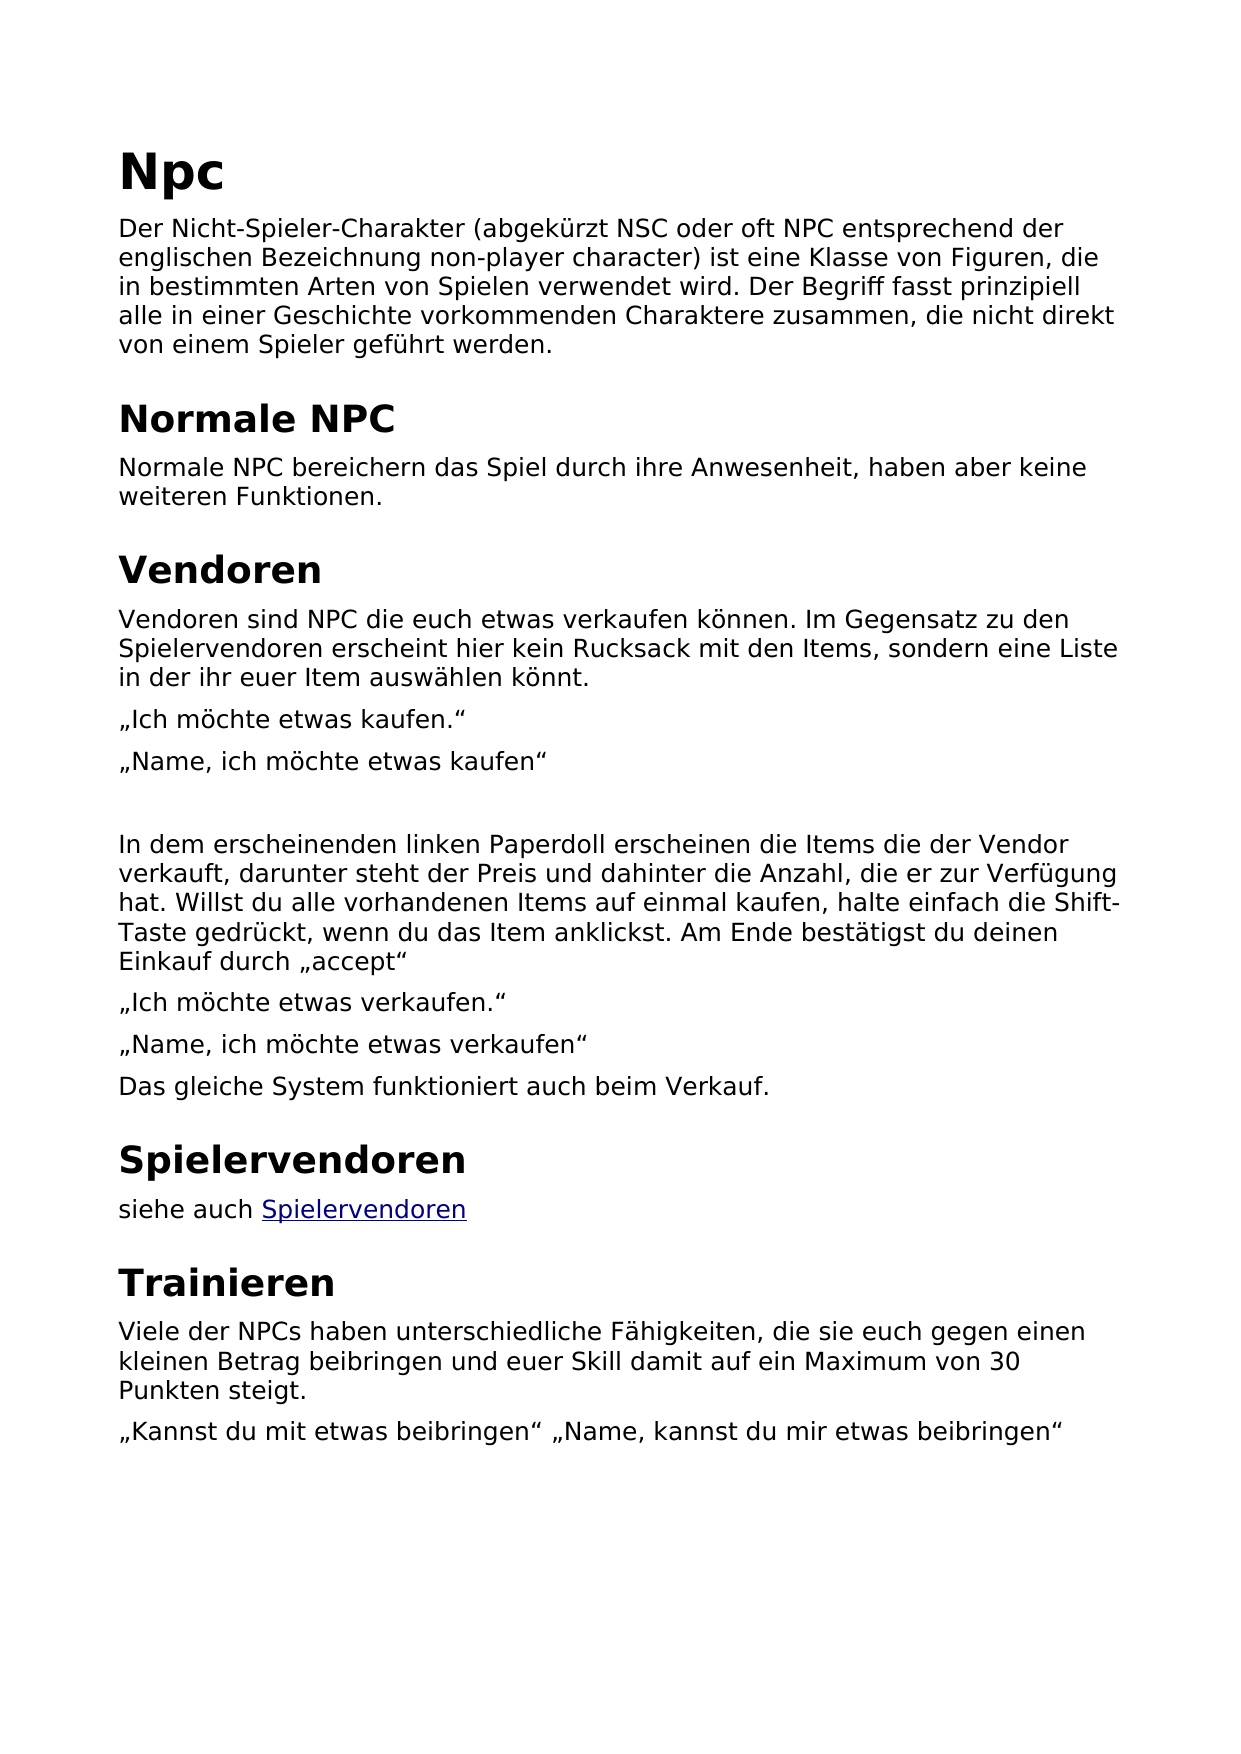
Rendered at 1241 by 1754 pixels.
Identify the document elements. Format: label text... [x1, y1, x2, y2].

subtitle Npc [118, 143, 1122, 201]
subtitle Spielervendoren [118, 1139, 1122, 1182]
text Der Nicht-Spieler-Charakter (abgekürzt NSC oder oft NPC entsprechend der englischen Bezeichnung non-player character) ist eine Klasse von Figuren, die in bestimmten Arten von Spielen verwendet wird. Der Begriff fasst prinzipiell alle in einer Geschichte vorkommenden Charaktere zusammen, die nicht direkt von einem Spieler geführt werden. [118, 214, 1122, 360]
text siehe auch Spielervendoren [118, 1195, 1122, 1224]
subtitle Vendoren [118, 549, 1122, 593]
text In dem erscheinenden linken Paperdoll erscheinen die Items die der Vendor verkauft, darunter steht der Preis und dahinter die Anzahl, die er zur Verfügung hat. Willst du alle vorhandenen Items auf einmal kaufen, halte einfach die Shift-Taste gedrückt, wenn du das Item anklickst. Am Ende bestätigst du deinen Einkauf durch „accept“ [118, 830, 1122, 976]
subtitle Normale NPC [118, 397, 1122, 441]
text Normale NPC bereichern das Spiel durch ihre Anwesenheit, haben aber keine weiteren Funktionen. [118, 453, 1122, 512]
text „Ich möchte etwas verkaufen.“ [118, 989, 1122, 1018]
text Viele der NPCs haben unterschiedliche Fähigkeiten, die sie euch gegen einen kleinen Betrag beibringen und euer Skill damit auf ein Maximum von 30 Punkten steigt. [118, 1318, 1122, 1405]
text „Name, ich möchte etwas kaufen“ [118, 747, 1122, 776]
text „Ich möchte etwas kaufen.“ [118, 705, 1122, 734]
text „Name, ich möchte etwas verkaufen“ [118, 1030, 1122, 1059]
text „Kannst du mit etwas beibringen“ „Name, kannst du mir etwas beibringen“ [118, 1418, 1122, 1447]
subtitle Trainieren [118, 1261, 1122, 1305]
text Das gleiche System funktioniert auch beim Verkauf. [118, 1072, 1122, 1101]
text Vendoren sind NPC die euch etwas verkaufen können. Im Gegensatz zu den Spielervendoren erscheint hier kein Rucksack mit den Items, sondern eine Liste in der ihr euer Item auswählen könnt. [118, 605, 1122, 693]
